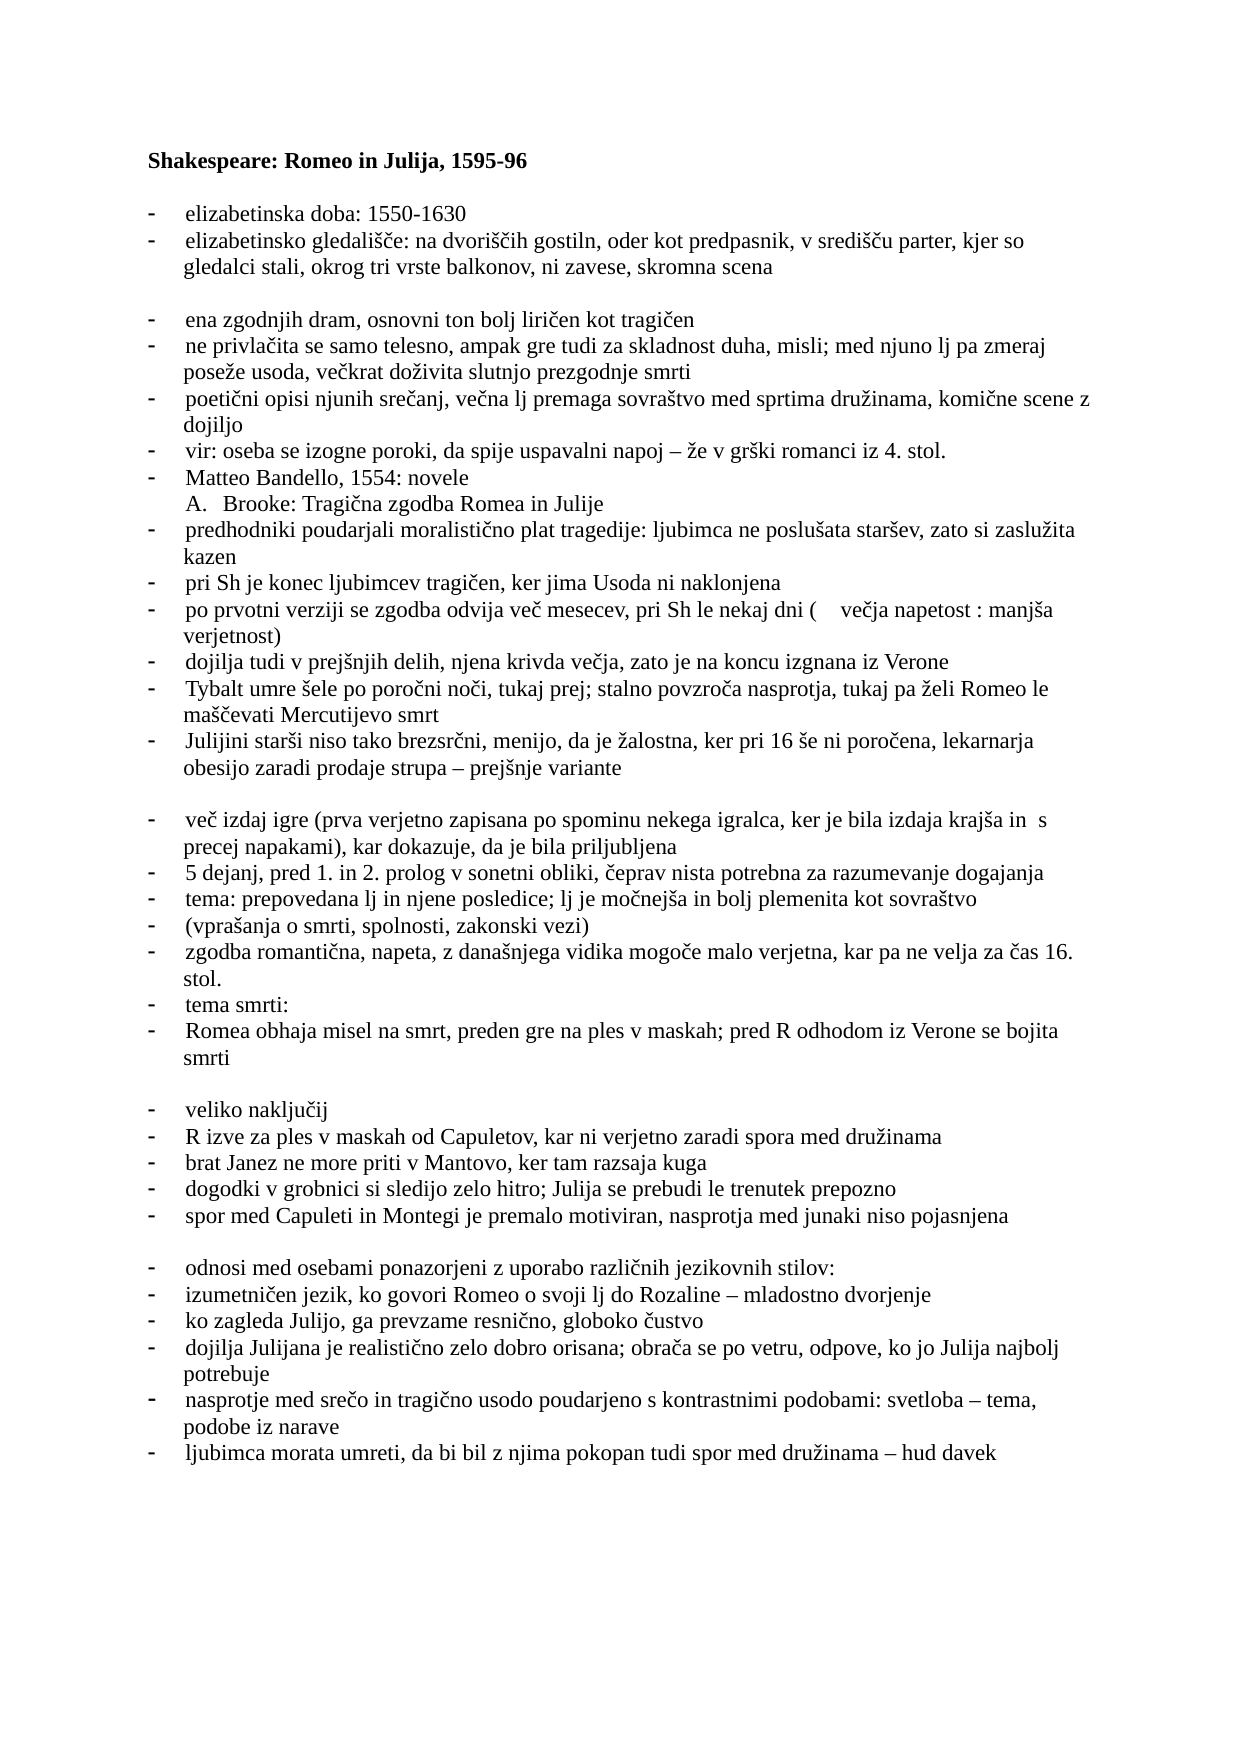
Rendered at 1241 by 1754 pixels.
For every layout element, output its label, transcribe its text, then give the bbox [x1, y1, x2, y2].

list Tybalt umre šele po poročni noči, tukaj prej; stalno povzroča nasprotja, tukaj pa želi Romeo le maščevati Mercutijevo smrt [148, 675, 1093, 727]
list ne privlačita se samo telesno, ampak gre tudi za skladnost duha, misli; med njuno lj pa zmeraj poseže usoda, večkrat doživita slutnjo prezgodnje smrti [148, 332, 1093, 385]
list poetični opisi njunih srečanj, večna lj premaga sovraštvo med sprtima družinama, komične scene z dojiljo [148, 385, 1093, 437]
list dojilja Julijana je realistično zelo dobro orisana; obrača se po vetru, odpove, ko jo Julija najbolj potrebuje [148, 1333, 1093, 1386]
list nasprotje med srečo in tragično usodo poudarjeno s kontrastnimi podobami: svetloba – tema, podobe iz narave [148, 1386, 1093, 1439]
list spor med Capuleti in Montegi je premalo motiviran, nasprotja med junaki niso pojasnjena [148, 1202, 1093, 1228]
list Brooke: Tragična zgodba Romea in Julije [185, 490, 1093, 517]
list (vprašanja o smrti, spolnosti, zakonski vezi) [148, 912, 1093, 938]
list vir: oseba se izogne poroki, da spije uspavalni napoj – že v grški romanci iz 4. stol. [148, 437, 1093, 464]
list izumetničen jezik, ko govori Romeo o svoji lj do Rozaline – mladostno dvorjenje [148, 1281, 1093, 1307]
list brat Janez ne more priti v Mantovo, ker tam razsaja kuga [148, 1149, 1093, 1175]
list Matteo Bandello, 1554: novele [148, 464, 1093, 490]
list zgodba romantična, napeta, z današnjega vidika mogoče malo verjetna, kar pa ne velja za čas 16. stol. [148, 938, 1093, 991]
list veliko naključij [148, 1096, 1093, 1123]
list Romea obhaja misel na smrt, preden gre na ples v maskah; pred R odhodom iz Verone se bojita smrti [148, 1017, 1093, 1070]
list tema smrti: [148, 991, 1093, 1017]
list ena zgodnjih dram, osnovni ton bolj liričen kot tragičen [148, 306, 1093, 332]
list tema: prepovedana lj in njene posledice; lj je močnejša in bolj plemenita kot sovraštvo [148, 886, 1093, 912]
list po prvotni verziji se zgodba odvija več mesecev, pri Sh le nekaj dni ( večja napetost : manjša verjetnost) [148, 596, 1093, 648]
list več izdaj igre (prva verjetno zapisana po spominu nekega igralca, ker je bila izdaja krajša in s precej napakami), kar dokazuje, da je bila priljubljena [148, 806, 1093, 859]
list Julijini starši niso tako brezsrčni, menijo, da je žalostna, ker pri 16 še ni poročena, lekarnarja obesijo zaradi prodaje strupa – prejšnje variante [148, 727, 1093, 780]
list R izve za ples v maskah od Capuletov, kar ni verjetno zaradi spora med družinama [148, 1123, 1093, 1149]
list elizabetinsko gledališče: na dvoriščih gostiln, oder kot predpasnik, v središču parter, kjer so gledalci stali, okrog tri vrste balkonov, ni zavese, skromna scena [148, 227, 1093, 279]
subtitle Shakespeare: Romeo in Julija, 1595-96 [148, 148, 1093, 174]
list dojilja tudi v prejšnjih delih, njena krivda večja, zato je na koncu izgnana iz Verone [148, 648, 1093, 675]
list elizabetinska doba: 1550-1630 [148, 200, 1093, 227]
list dogodki v grobnici si sledijo zelo hitro; Julija se prebudi le trenutek prepozno [148, 1175, 1093, 1202]
list odnosi med osebami ponazorjeni z uporabo različnih jezikovnih stilov: [148, 1254, 1093, 1281]
list 5 dejanj, pred 1. in 2. prolog v sonetni obliki, čeprav nista potrebna za razumevanje dogajanja [148, 859, 1093, 886]
list ko zagleda Julijo, ga prevzame resnično, globoko čustvo [148, 1307, 1093, 1333]
list ljubimca morata umreti, da bi bil z njima pokopan tudi spor med družinama – hud davek [148, 1439, 1093, 1466]
list predhodniki poudarjali moralistično plat tragedije: ljubimca ne poslušata staršev, zato si zaslužita kazen [148, 517, 1093, 569]
list pri Sh je konec ljubimcev tragičen, ker jima Usoda ni naklonjena [148, 569, 1093, 596]
